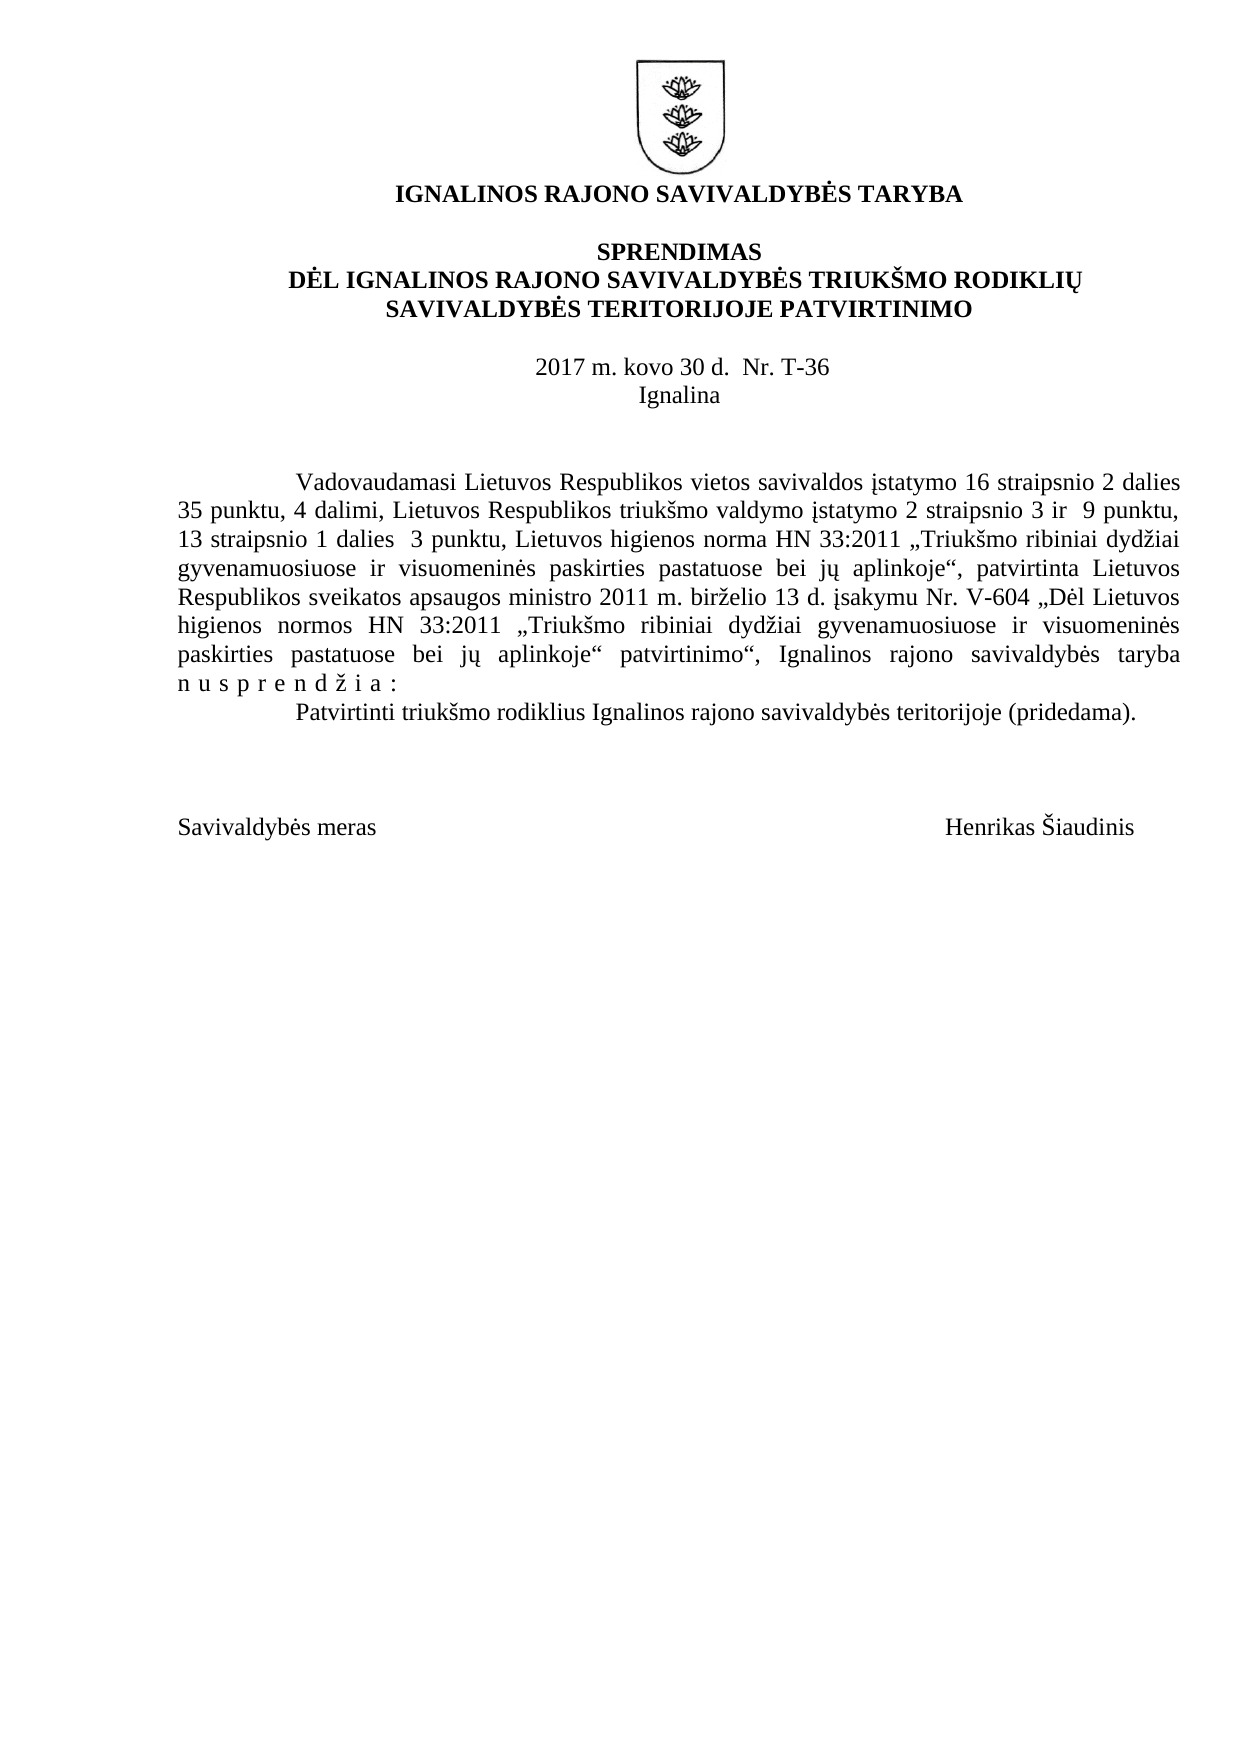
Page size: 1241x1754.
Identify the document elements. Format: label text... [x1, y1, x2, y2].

text DĖL IGNALINOS RAJONO SAVIVALDYBĖS TRIUKŠMO RODIKLIŲ SAVIVALDYBĖS TERITORIJOJE PATVIRTINIMO [177, 265, 1181, 323]
text Savivaldybės meras Henrikas Šiaudinis [177, 812, 1181, 840]
text Patvirtinti triukšmo rodiklius Ignalinos rajono savivaldybės teritorijoje (pridedama). [177, 697, 1181, 725]
text Ignalina [177, 380, 1181, 409]
text 2017 m. kovo 30 d. Nr. T-36 [177, 352, 1181, 380]
text IGNALINOS RAJONO SAVIVALDYBĖS TARYBA [177, 179, 1181, 208]
text Vadovaudamasi Lietuvos Respublikos vietos savivaldos įstatymo 16 straipsnio 2 dalies 35 punktu, 4 dalimi, Lietuvos Respublikos triukšmo valdymo įstatymo 2 straipsnio 3 ir 9 punktu, 13 straipsnio 1 dalies 3 punktu, Lietuvos higienos norma HN 33:2011 „Triukšmo ribiniai dydžiai gyvenamuosiuose ir visuomeninės paskirties pastatuose bei jų aplinkoje“, patvirtinta Lietuvos Respublikos sveikatos apsaugos ministro 2011 m. birželio 13 d. įsakymu Nr. V-604 „Dėl Lietuvos higienos normos HN 33:2011 „Triukšmo ribiniai dydžiai gyvenamuosiuose ir visuomeninės paskirties pastatuose bei jų aplinkoje“ patvirtinimo“, Ignalinos rajono savivaldybės taryba nusprendžia: [177, 467, 1181, 697]
text SPRENDIMAS [177, 237, 1181, 265]
